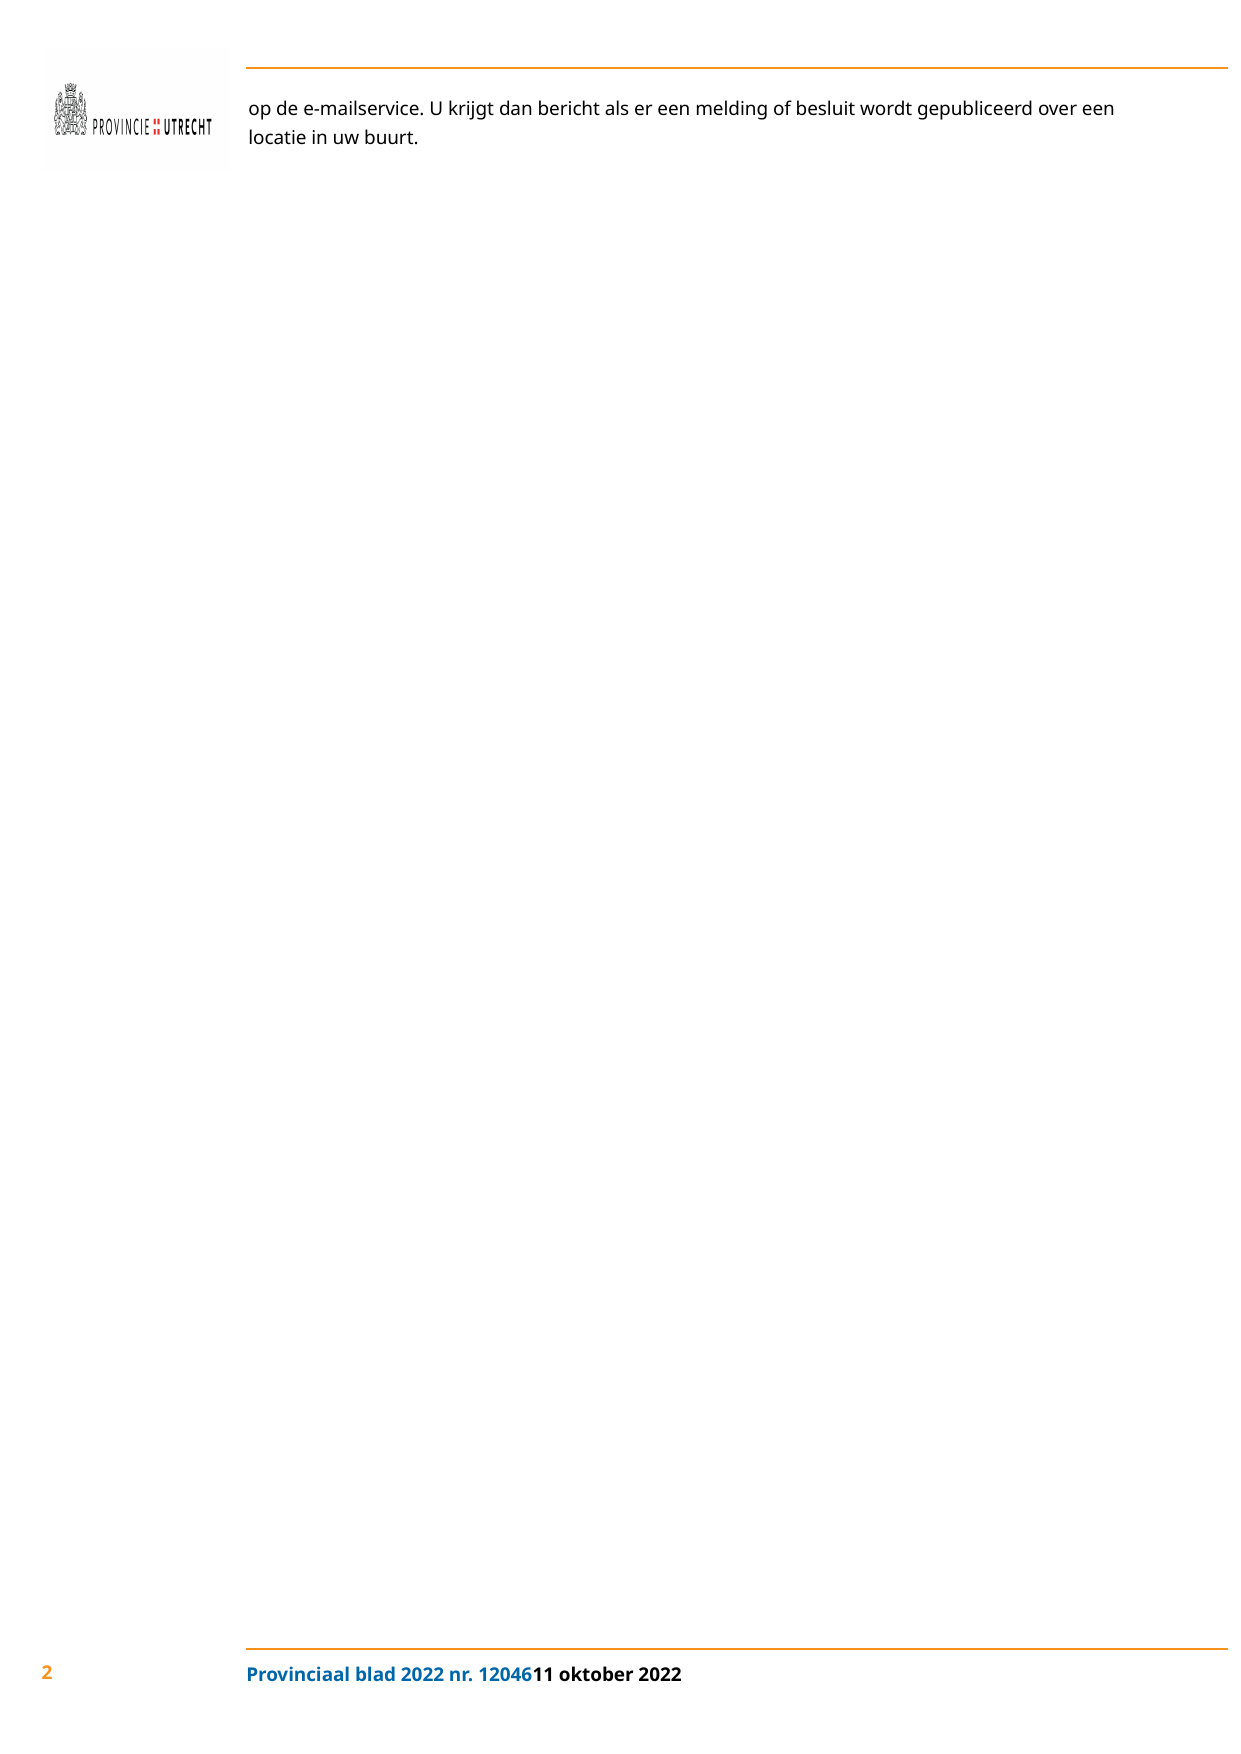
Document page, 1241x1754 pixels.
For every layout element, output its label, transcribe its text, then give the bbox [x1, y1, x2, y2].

picture [41, 47, 231, 172]
text op de e-mailservice. U krijgt dan bericht als er een melding of besluit wordt gepubliceerd over een locatie in uw buurt. [248, 95, 1152, 150]
